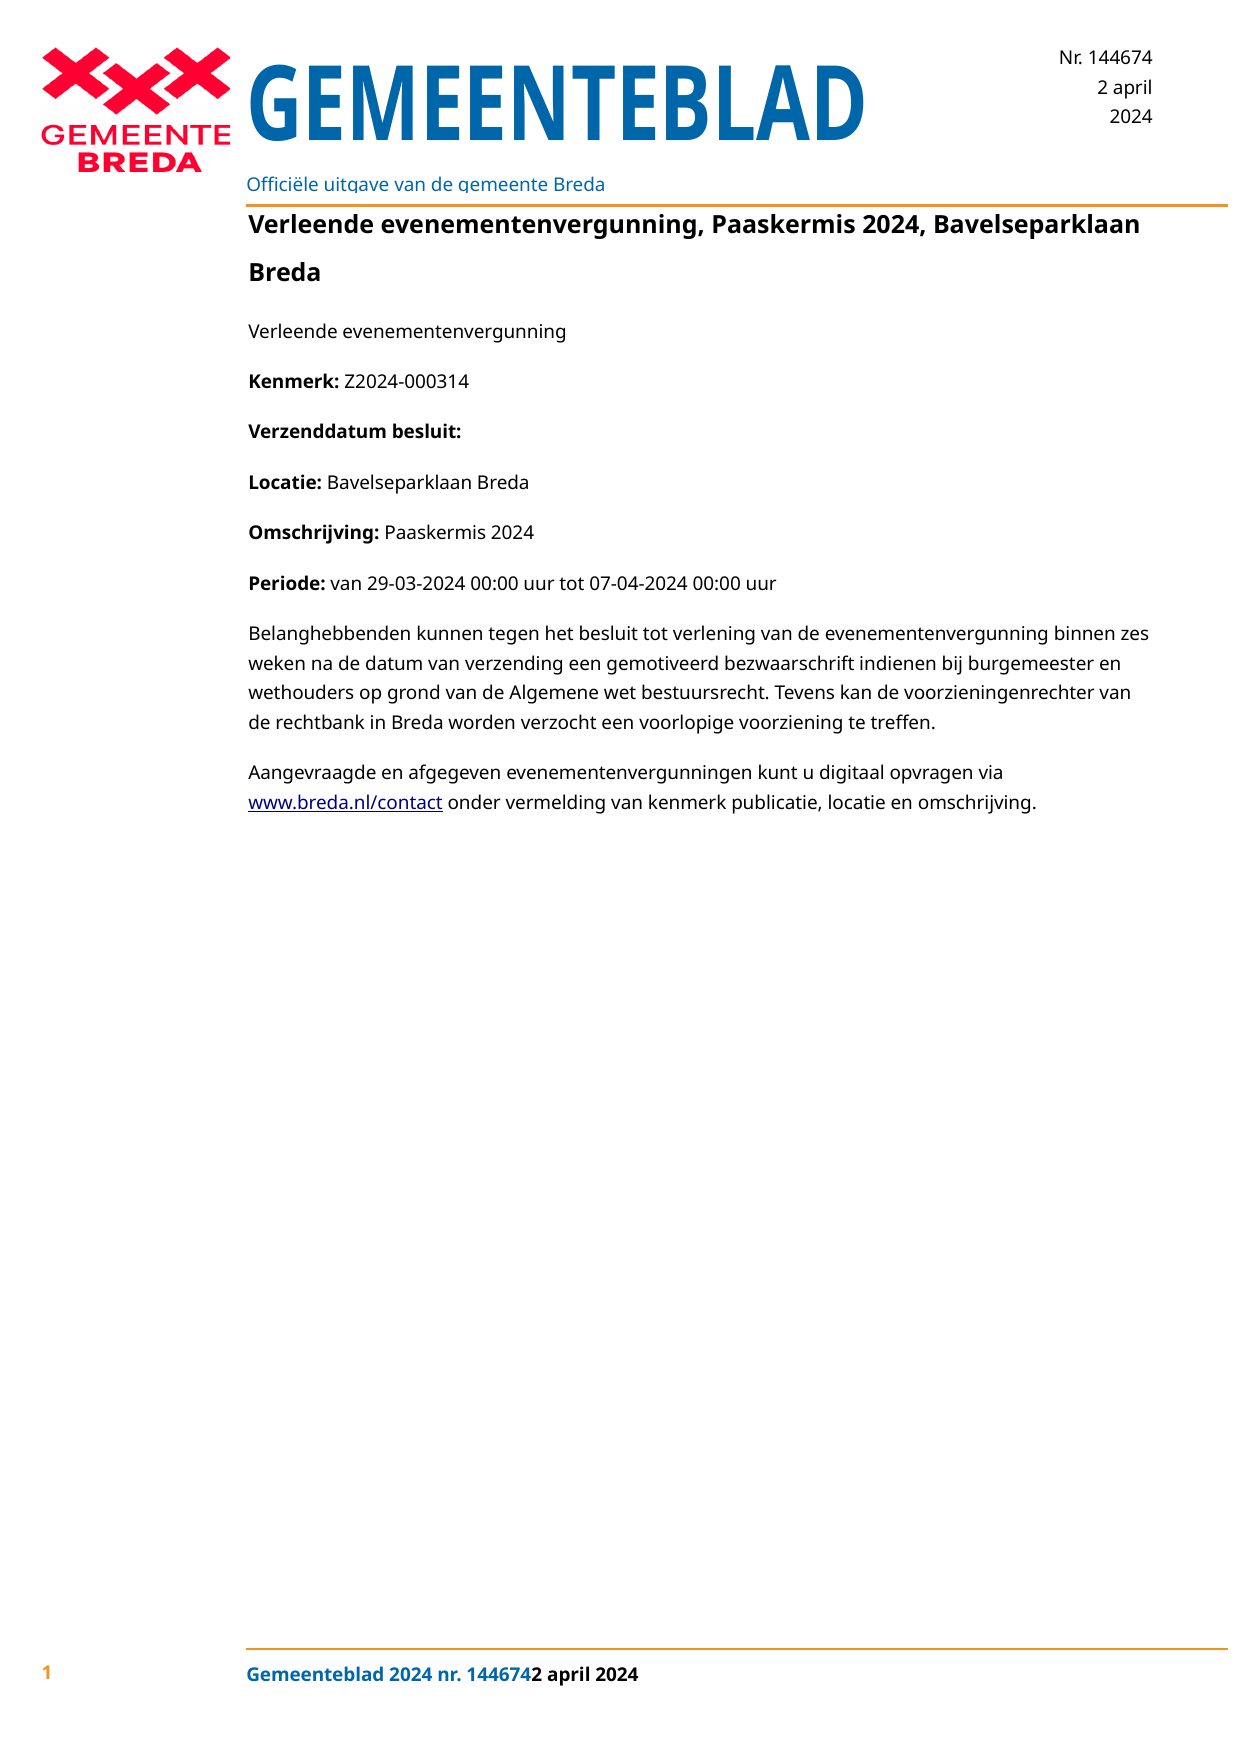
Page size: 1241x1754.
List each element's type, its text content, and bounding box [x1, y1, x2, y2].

text Belanghebbenden kunnen tegen het besluit tot verlening van de evenementenvergunning binnen zes weken na de datum van verzending een gemotiveerd bezwaarschrift indienen bij burgemeester en wethouders op grond van de Algemene wet bestuursrecht. Tevens kan de voorzieningenrechter van de rechtbank in Breda worden verzocht een voorlopige voorziening te treffen. [248, 620, 1152, 735]
text Omschrijving: Paaskermis 2024 [248, 519, 1152, 545]
text Periode: van 29-03-2024 00:00 uur tot 07-04-2024 00:00 uur [248, 570, 1152, 596]
text Verzenddatum besluit: [248, 419, 1152, 444]
text Verleende evenementenvergunning [248, 318, 1152, 344]
text Aangevraagde en afgegeven evenementenvergunningen kunt u digitaal opvragen via www.breda.nl/contact onder vermelding van kenmerk publicatie, locatie en omschrijving. [248, 759, 1152, 815]
picture [41, 47, 231, 172]
text Kenmerk: Z2024-000314 [248, 368, 1152, 394]
text Verleende evenementenvergunning, Paaskermis 2024, Bavelseparklaan Breda [248, 207, 1152, 288]
text Locatie: Bavelseparklaan Breda [248, 469, 1152, 495]
